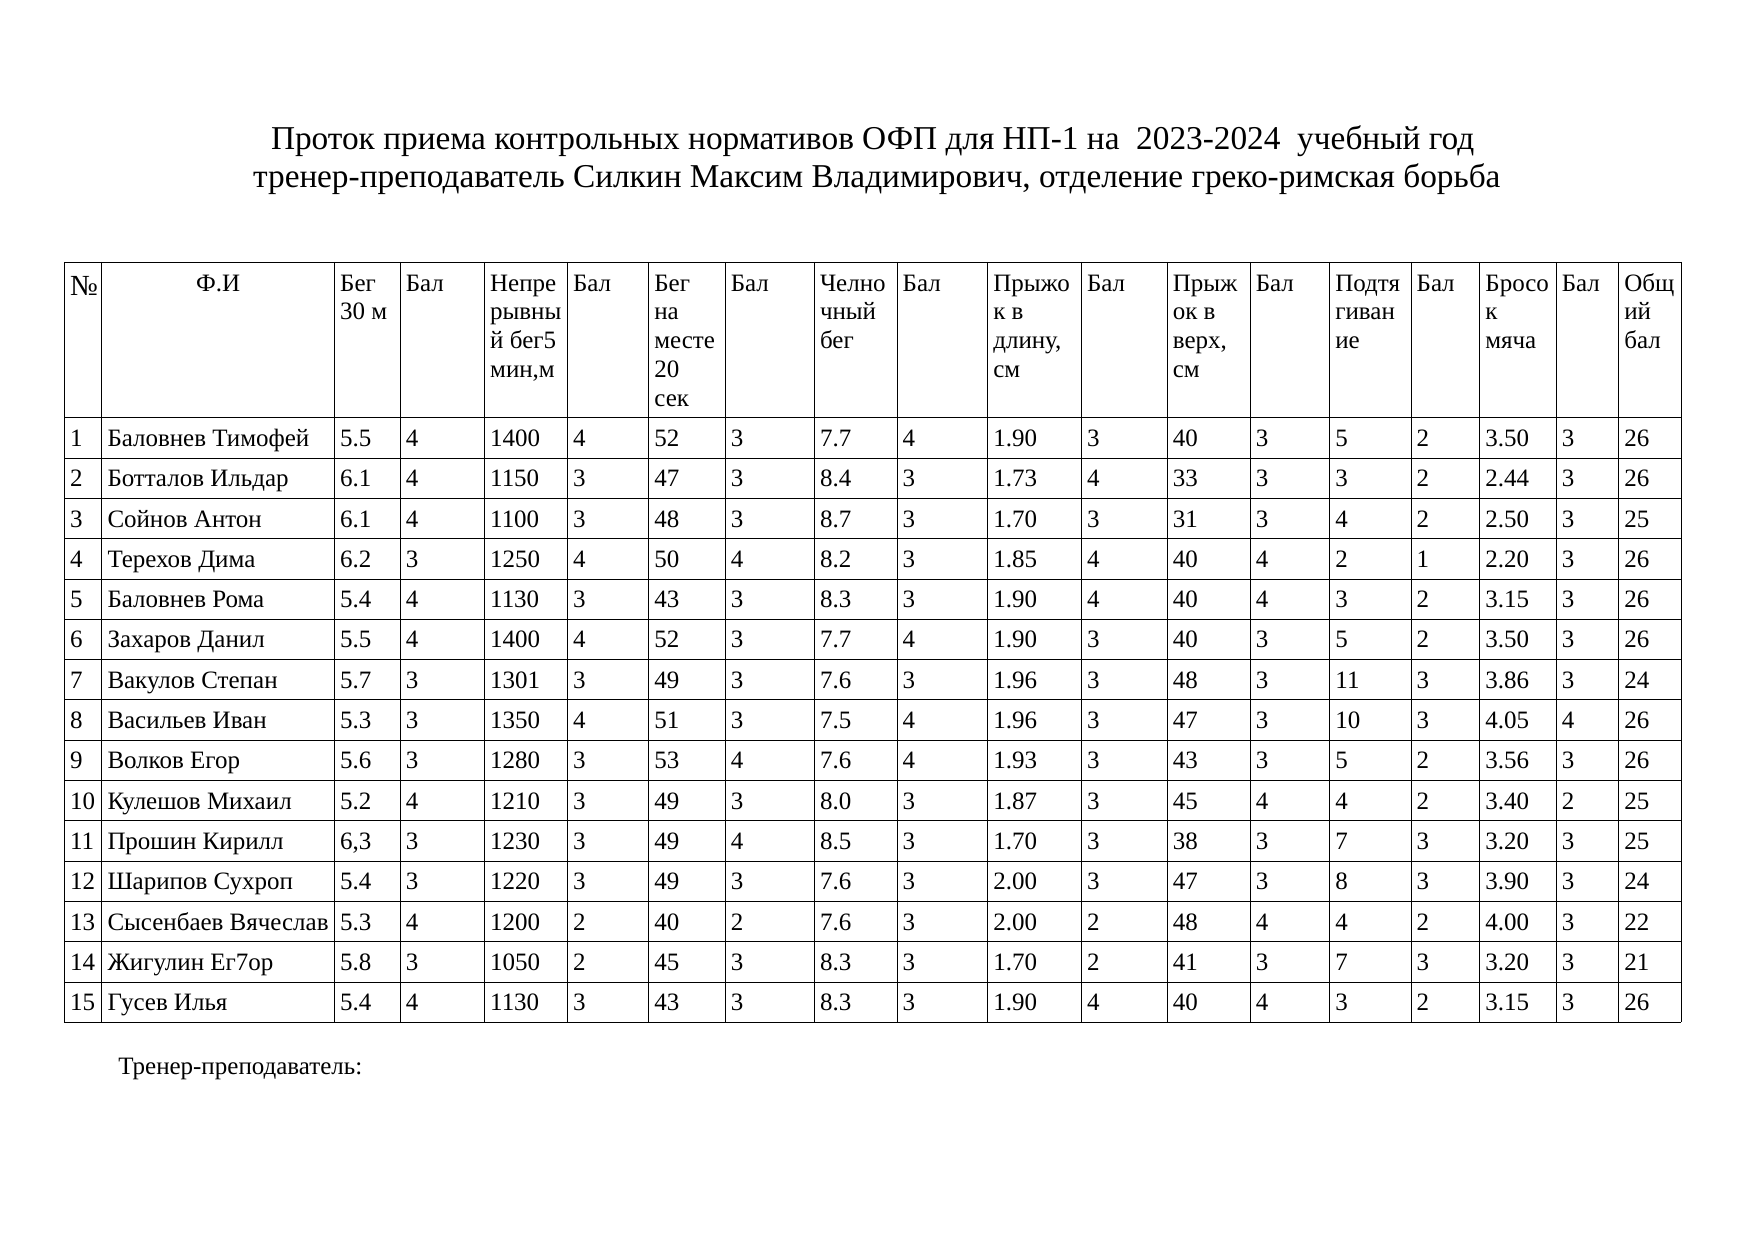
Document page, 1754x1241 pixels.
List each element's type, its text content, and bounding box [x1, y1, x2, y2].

table_cell 1.87 [988, 781, 1081, 820]
table_cell 3 [568, 741, 648, 780]
table_cell 4 [568, 620, 648, 659]
table_cell 3 [1251, 459, 1329, 498]
table_cell 1.70 [988, 942, 1081, 982]
table_cell 3 [898, 580, 987, 619]
table_cell 2 [1412, 580, 1479, 619]
table_cell 40 [1168, 539, 1250, 578]
table_cell 3 [726, 580, 814, 619]
table_cell Гусев Илья [102, 983, 334, 1022]
table_cell 3 [1557, 741, 1618, 780]
table_cell 4 [401, 459, 484, 498]
table_cell 2 [1557, 781, 1618, 820]
table_cell 7.7 [815, 620, 897, 659]
table_cell 5.4 [335, 862, 400, 901]
table_cell 3 [1557, 862, 1618, 901]
table_cell 3.20 [1480, 942, 1556, 982]
table_cell 4 [401, 620, 484, 659]
table_cell 7 [1330, 821, 1411, 861]
table_cell 3 [898, 660, 987, 699]
table_cell 5.7 [335, 660, 400, 699]
table_cell 3.15 [1480, 580, 1556, 619]
table_cell 3 [898, 862, 987, 901]
table_cell 9 [65, 741, 101, 780]
table_cell 40 [1168, 418, 1250, 457]
table_cell 3 [1412, 862, 1479, 901]
table_cell 1400 [485, 418, 567, 457]
table_cell Шарипов Сухроп [102, 862, 334, 901]
table_cell 5.3 [335, 700, 400, 740]
table_header Бал [898, 263, 987, 417]
table_cell 3 [401, 821, 484, 861]
table_cell 3 [898, 902, 987, 941]
table_cell 8.3 [815, 580, 897, 619]
table_cell 1150 [485, 459, 567, 498]
table_cell 7.6 [815, 902, 897, 941]
table_header № [65, 263, 101, 417]
table_cell 3 [1330, 983, 1411, 1022]
table_cell 47 [649, 459, 725, 498]
table_cell 3 [568, 862, 648, 901]
table_cell 5.8 [335, 942, 400, 982]
table_cell 25 [1619, 499, 1681, 538]
table_cell 6.1 [335, 499, 400, 538]
table_header Бег 30 м [335, 263, 400, 417]
table_cell 4.05 [1480, 700, 1556, 740]
table_cell 5.2 [335, 781, 400, 820]
table_cell 1.73 [988, 459, 1081, 498]
table_header Бал [401, 263, 484, 417]
table_cell 8.7 [815, 499, 897, 538]
table_cell Волков Егор [102, 741, 334, 780]
table_cell 8.2 [815, 539, 897, 578]
table_cell 4 [1330, 781, 1411, 820]
table_cell 3 [1557, 580, 1618, 619]
table_cell 2 [1082, 902, 1167, 941]
table_cell 4 [1557, 700, 1618, 740]
table_cell 2 [1082, 942, 1167, 982]
table_cell 50 [649, 539, 725, 578]
table_cell 3 [1251, 942, 1329, 982]
table_cell 1280 [485, 741, 567, 780]
table_cell 4 [726, 821, 814, 861]
table_cell 7.5 [815, 700, 897, 740]
table_cell 2 [1412, 781, 1479, 820]
table_cell 33 [1168, 459, 1250, 498]
table_cell 3 [1082, 620, 1167, 659]
table_cell 3 [1082, 700, 1167, 740]
table_cell 14 [65, 942, 101, 982]
table_cell 1230 [485, 821, 567, 861]
table_cell 3 [65, 499, 101, 538]
table_cell 3 [898, 459, 987, 498]
table_header Бал [1557, 263, 1618, 417]
table_cell 38 [1168, 821, 1250, 861]
table_cell 1301 [485, 660, 567, 699]
table_cell 3 [726, 781, 814, 820]
table_cell 1.96 [988, 660, 1081, 699]
table_cell 3 [1557, 499, 1618, 538]
table_cell 3 [1082, 741, 1167, 780]
table_cell 3 [1251, 620, 1329, 659]
table_cell 3 [726, 942, 814, 982]
table_cell 51 [649, 700, 725, 740]
table_cell 4 [1330, 902, 1411, 941]
table_cell 3 [1251, 700, 1329, 740]
table_cell 3 [1251, 660, 1329, 699]
table_header Бал [1082, 263, 1167, 417]
table_cell 3 [401, 741, 484, 780]
table_cell Баловнев Рома [102, 580, 334, 619]
table_cell 24 [1619, 862, 1681, 901]
text Тренер-преподаватель: [118, 1051, 1636, 1079]
table_cell 3 [568, 781, 648, 820]
table_cell 26 [1619, 539, 1681, 578]
table_cell 3.50 [1480, 620, 1556, 659]
table_cell 6,3 [335, 821, 400, 861]
table_header Ф.И [102, 263, 334, 417]
table_cell 2 [568, 902, 648, 941]
table_cell 2 [1412, 418, 1479, 457]
table_cell 1130 [485, 983, 567, 1022]
table_cell Баловнев Тимофей [102, 418, 334, 457]
table_cell 3.90 [1480, 862, 1556, 901]
table_cell 3 [726, 660, 814, 699]
table_cell Терехов Дима [102, 539, 334, 578]
table_cell 43 [1168, 741, 1250, 780]
table_cell 1 [65, 418, 101, 457]
table_cell 31 [1168, 499, 1250, 538]
table_header Бал [726, 263, 814, 417]
table_cell 4 [1082, 580, 1167, 619]
table_cell 4 [1330, 499, 1411, 538]
table_cell 3 [568, 580, 648, 619]
table_cell 7.6 [815, 741, 897, 780]
table_cell 1400 [485, 620, 567, 659]
table_cell 26 [1619, 580, 1681, 619]
table_cell 15 [65, 983, 101, 1022]
table_cell 3 [568, 459, 648, 498]
table_cell 3 [1557, 459, 1618, 498]
table_cell 3 [1557, 942, 1618, 982]
table_cell 1.90 [988, 418, 1081, 457]
table_cell 13 [65, 902, 101, 941]
text тренер-преподаватель Силкин Максим Владимирович, отделение греко-римская борьба [118, 156, 1636, 195]
table_cell 3 [726, 499, 814, 538]
table_cell 5.5 [335, 620, 400, 659]
table_cell 3.56 [1480, 741, 1556, 780]
table_cell 4 [401, 902, 484, 941]
table_header Непрерывный бег5 мин,м [485, 263, 567, 417]
table_cell 5.5 [335, 418, 400, 457]
table_cell 8.0 [815, 781, 897, 820]
table_cell 3 [726, 459, 814, 498]
table_cell 4 [568, 700, 648, 740]
table_cell 3 [1557, 620, 1618, 659]
table_cell 3 [1251, 862, 1329, 901]
table_cell 2 [568, 942, 648, 982]
table_cell 8.3 [815, 942, 897, 982]
table_header Прыжок в длину, см [988, 263, 1081, 417]
table_cell 2 [1412, 983, 1479, 1022]
table_cell 3 [1412, 942, 1479, 982]
table_cell 1.90 [988, 620, 1081, 659]
table_cell 53 [649, 741, 725, 780]
table_cell 49 [649, 862, 725, 901]
table_cell 4 [898, 418, 987, 457]
table_cell 3 [1082, 660, 1167, 699]
table_cell 5.4 [335, 983, 400, 1022]
table_cell 1350 [485, 700, 567, 740]
table_cell 3 [568, 983, 648, 1022]
table_cell Сысенбаев Вячеслав [102, 902, 334, 941]
table_cell 3 [401, 660, 484, 699]
table_cell 4 [568, 539, 648, 578]
table_cell 4 [1251, 539, 1329, 578]
table_header Бег на месте 20 сек [649, 263, 725, 417]
table_header Бал [1251, 263, 1329, 417]
table_cell 1250 [485, 539, 567, 578]
table_cell 3.20 [1480, 821, 1556, 861]
table_cell 45 [1168, 781, 1250, 820]
table_cell 3 [1412, 700, 1479, 740]
table_cell 24 [1619, 660, 1681, 699]
table_cell 48 [649, 499, 725, 538]
table_cell 2.50 [1480, 499, 1556, 538]
table_cell Кулешов Михаил [102, 781, 334, 820]
table_cell 4 [568, 418, 648, 457]
table_cell 3 [1412, 660, 1479, 699]
table_cell 2 [1412, 459, 1479, 498]
table_cell 4 [1251, 580, 1329, 619]
table_cell 12 [65, 862, 101, 901]
table_cell 48 [1168, 902, 1250, 941]
table_cell 4 [401, 781, 484, 820]
table_cell 3 [401, 539, 484, 578]
table_cell 7.7 [815, 418, 897, 457]
table_cell 43 [649, 580, 725, 619]
table_cell 3 [1557, 539, 1618, 578]
table_cell 49 [649, 660, 725, 699]
table_cell 3 [1251, 499, 1329, 538]
table_cell Вакулов Степан [102, 660, 334, 699]
table_cell 2 [1412, 620, 1479, 659]
table_cell 3 [1557, 983, 1618, 1022]
table_cell 7.6 [815, 862, 897, 901]
table_cell 3 [568, 660, 648, 699]
table_header Бросок мяча [1480, 263, 1556, 417]
table_cell 26 [1619, 741, 1681, 780]
table_cell 7 [1330, 942, 1411, 982]
table_cell 22 [1619, 902, 1681, 941]
table_cell 3 [726, 418, 814, 457]
table_cell 3 [1330, 580, 1411, 619]
table_cell 5.3 [335, 902, 400, 941]
table_cell 1.90 [988, 580, 1081, 619]
text Проток приема контрольных нормативов ОФП для НП-1 на 2023-2024 учебный год [118, 118, 1636, 156]
table_cell 4 [898, 700, 987, 740]
table_cell 47 [1168, 862, 1250, 901]
table_cell 4 [898, 741, 987, 780]
table_cell 26 [1619, 700, 1681, 740]
table_cell 26 [1619, 418, 1681, 457]
table_cell 1.70 [988, 499, 1081, 538]
table_cell 11 [1330, 660, 1411, 699]
table_cell 3 [401, 942, 484, 982]
table_cell 3 [401, 700, 484, 740]
table_cell 5.6 [335, 741, 400, 780]
table_cell 6.1 [335, 459, 400, 498]
table_cell 4 [401, 983, 484, 1022]
table_cell 3 [1557, 902, 1618, 941]
table_cell 4 [401, 580, 484, 619]
table_cell 26 [1619, 983, 1681, 1022]
table_cell 4 [1082, 459, 1167, 498]
table_header Бал [568, 263, 648, 417]
table_cell 2 [65, 459, 101, 498]
table_cell 1220 [485, 862, 567, 901]
table_cell 3 [1412, 821, 1479, 861]
table_cell 52 [649, 418, 725, 457]
table_cell 3.15 [1480, 983, 1556, 1022]
table_cell 41 [1168, 942, 1250, 982]
table_cell 4 [1251, 983, 1329, 1022]
table_cell 5.4 [335, 580, 400, 619]
table_cell 3 [1557, 821, 1618, 861]
table_cell 48 [1168, 660, 1250, 699]
table_cell 2 [1412, 499, 1479, 538]
table_cell 8 [1330, 862, 1411, 901]
table_cell 52 [649, 620, 725, 659]
table_cell 4 [898, 620, 987, 659]
table_cell 6 [65, 620, 101, 659]
table_cell 11 [65, 821, 101, 861]
table_cell 2.44 [1480, 459, 1556, 498]
table_cell 40 [649, 902, 725, 941]
table_cell 3 [1082, 821, 1167, 861]
table_cell 3 [1251, 741, 1329, 780]
table_cell 3.86 [1480, 660, 1556, 699]
table_cell 4 [401, 418, 484, 457]
table_cell 2 [726, 902, 814, 941]
table_header Бал [1412, 263, 1479, 417]
table_cell 1.90 [988, 983, 1081, 1022]
table_cell 49 [649, 821, 725, 861]
table_cell 3 [898, 499, 987, 538]
table_cell 2.00 [988, 902, 1081, 941]
table_cell 3 [568, 821, 648, 861]
table_cell 1130 [485, 580, 567, 619]
table_cell 45 [649, 942, 725, 982]
table_cell 3 [1251, 418, 1329, 457]
table_cell 5 [1330, 620, 1411, 659]
table_cell 3 [1082, 781, 1167, 820]
table_header Подтягивание [1330, 263, 1411, 417]
table_cell 1.70 [988, 821, 1081, 861]
table_cell 4 [1082, 539, 1167, 578]
table_cell 3 [1082, 418, 1167, 457]
table_cell 1.96 [988, 700, 1081, 740]
table_cell 1.93 [988, 741, 1081, 780]
table_cell 8 [65, 700, 101, 740]
table_cell 3 [568, 499, 648, 538]
table_cell 1050 [485, 942, 567, 982]
table_cell 3.50 [1480, 418, 1556, 457]
table_cell Прошин Кирилл [102, 821, 334, 861]
table_cell 7 [65, 660, 101, 699]
table_cell Сойнов Антон [102, 499, 334, 538]
table_cell 10 [1330, 700, 1411, 740]
table_cell 1100 [485, 499, 567, 538]
table_cell 1200 [485, 902, 567, 941]
table_cell 2.00 [988, 862, 1081, 901]
table_cell 4 [726, 539, 814, 578]
table_cell 7.6 [815, 660, 897, 699]
table_cell 3 [1330, 459, 1411, 498]
table_cell 8.3 [815, 983, 897, 1022]
table_cell 25 [1619, 821, 1681, 861]
table_cell 1.85 [988, 539, 1081, 578]
table_cell 40 [1168, 983, 1250, 1022]
table_cell 21 [1619, 942, 1681, 982]
table_cell 2 [1412, 741, 1479, 780]
table_cell 3 [1251, 821, 1329, 861]
table_header Прыжок в верх, см [1168, 263, 1250, 417]
table_cell 3 [726, 862, 814, 901]
table_cell 4.00 [1480, 902, 1556, 941]
table_cell 3 [898, 983, 987, 1022]
table_cell 3 [898, 821, 987, 861]
table_cell 3 [898, 781, 987, 820]
table_cell 4 [1251, 902, 1329, 941]
table_cell 3 [726, 983, 814, 1022]
table_header Челночный бег [815, 263, 897, 417]
table_cell 6.2 [335, 539, 400, 578]
table_cell 3 [1082, 499, 1167, 538]
table_cell 4 [401, 499, 484, 538]
table_cell 43 [649, 983, 725, 1022]
table_header Общий бал [1619, 263, 1681, 417]
table_cell Захаров Данил [102, 620, 334, 659]
table_cell 2.20 [1480, 539, 1556, 578]
table_cell Ботталов Ильдар [102, 459, 334, 498]
table_cell 40 [1168, 580, 1250, 619]
table_cell 10 [65, 781, 101, 820]
table_cell 49 [649, 781, 725, 820]
table_cell 8.4 [815, 459, 897, 498]
table_cell Васильев Иван [102, 700, 334, 740]
table_cell 3.40 [1480, 781, 1556, 820]
table_cell 1210 [485, 781, 567, 820]
table_cell 4 [1251, 781, 1329, 820]
table_cell 3 [1557, 660, 1618, 699]
table_cell 40 [1168, 620, 1250, 659]
table_cell 5 [1330, 418, 1411, 457]
table_cell 8.5 [815, 821, 897, 861]
table_cell 2 [1330, 539, 1411, 578]
table_cell 26 [1619, 459, 1681, 498]
table_cell 2 [1412, 902, 1479, 941]
table_cell 3 [401, 862, 484, 901]
table_cell Жигулин Ег7ор [102, 942, 334, 982]
table_cell 5 [65, 580, 101, 619]
table_cell 4 [726, 741, 814, 780]
table_cell 3 [726, 700, 814, 740]
table_cell 26 [1619, 620, 1681, 659]
table_cell 4 [1082, 983, 1167, 1022]
table_cell 4 [65, 539, 101, 578]
table_cell 3 [1557, 418, 1618, 457]
table_cell 3 [898, 942, 987, 982]
table_cell 3 [898, 539, 987, 578]
table_cell 3 [726, 620, 814, 659]
table_cell 5 [1330, 741, 1411, 780]
table_cell 47 [1168, 700, 1250, 740]
table_cell 25 [1619, 781, 1681, 820]
table_cell 1 [1412, 539, 1479, 578]
table_cell 3 [1082, 862, 1167, 901]
